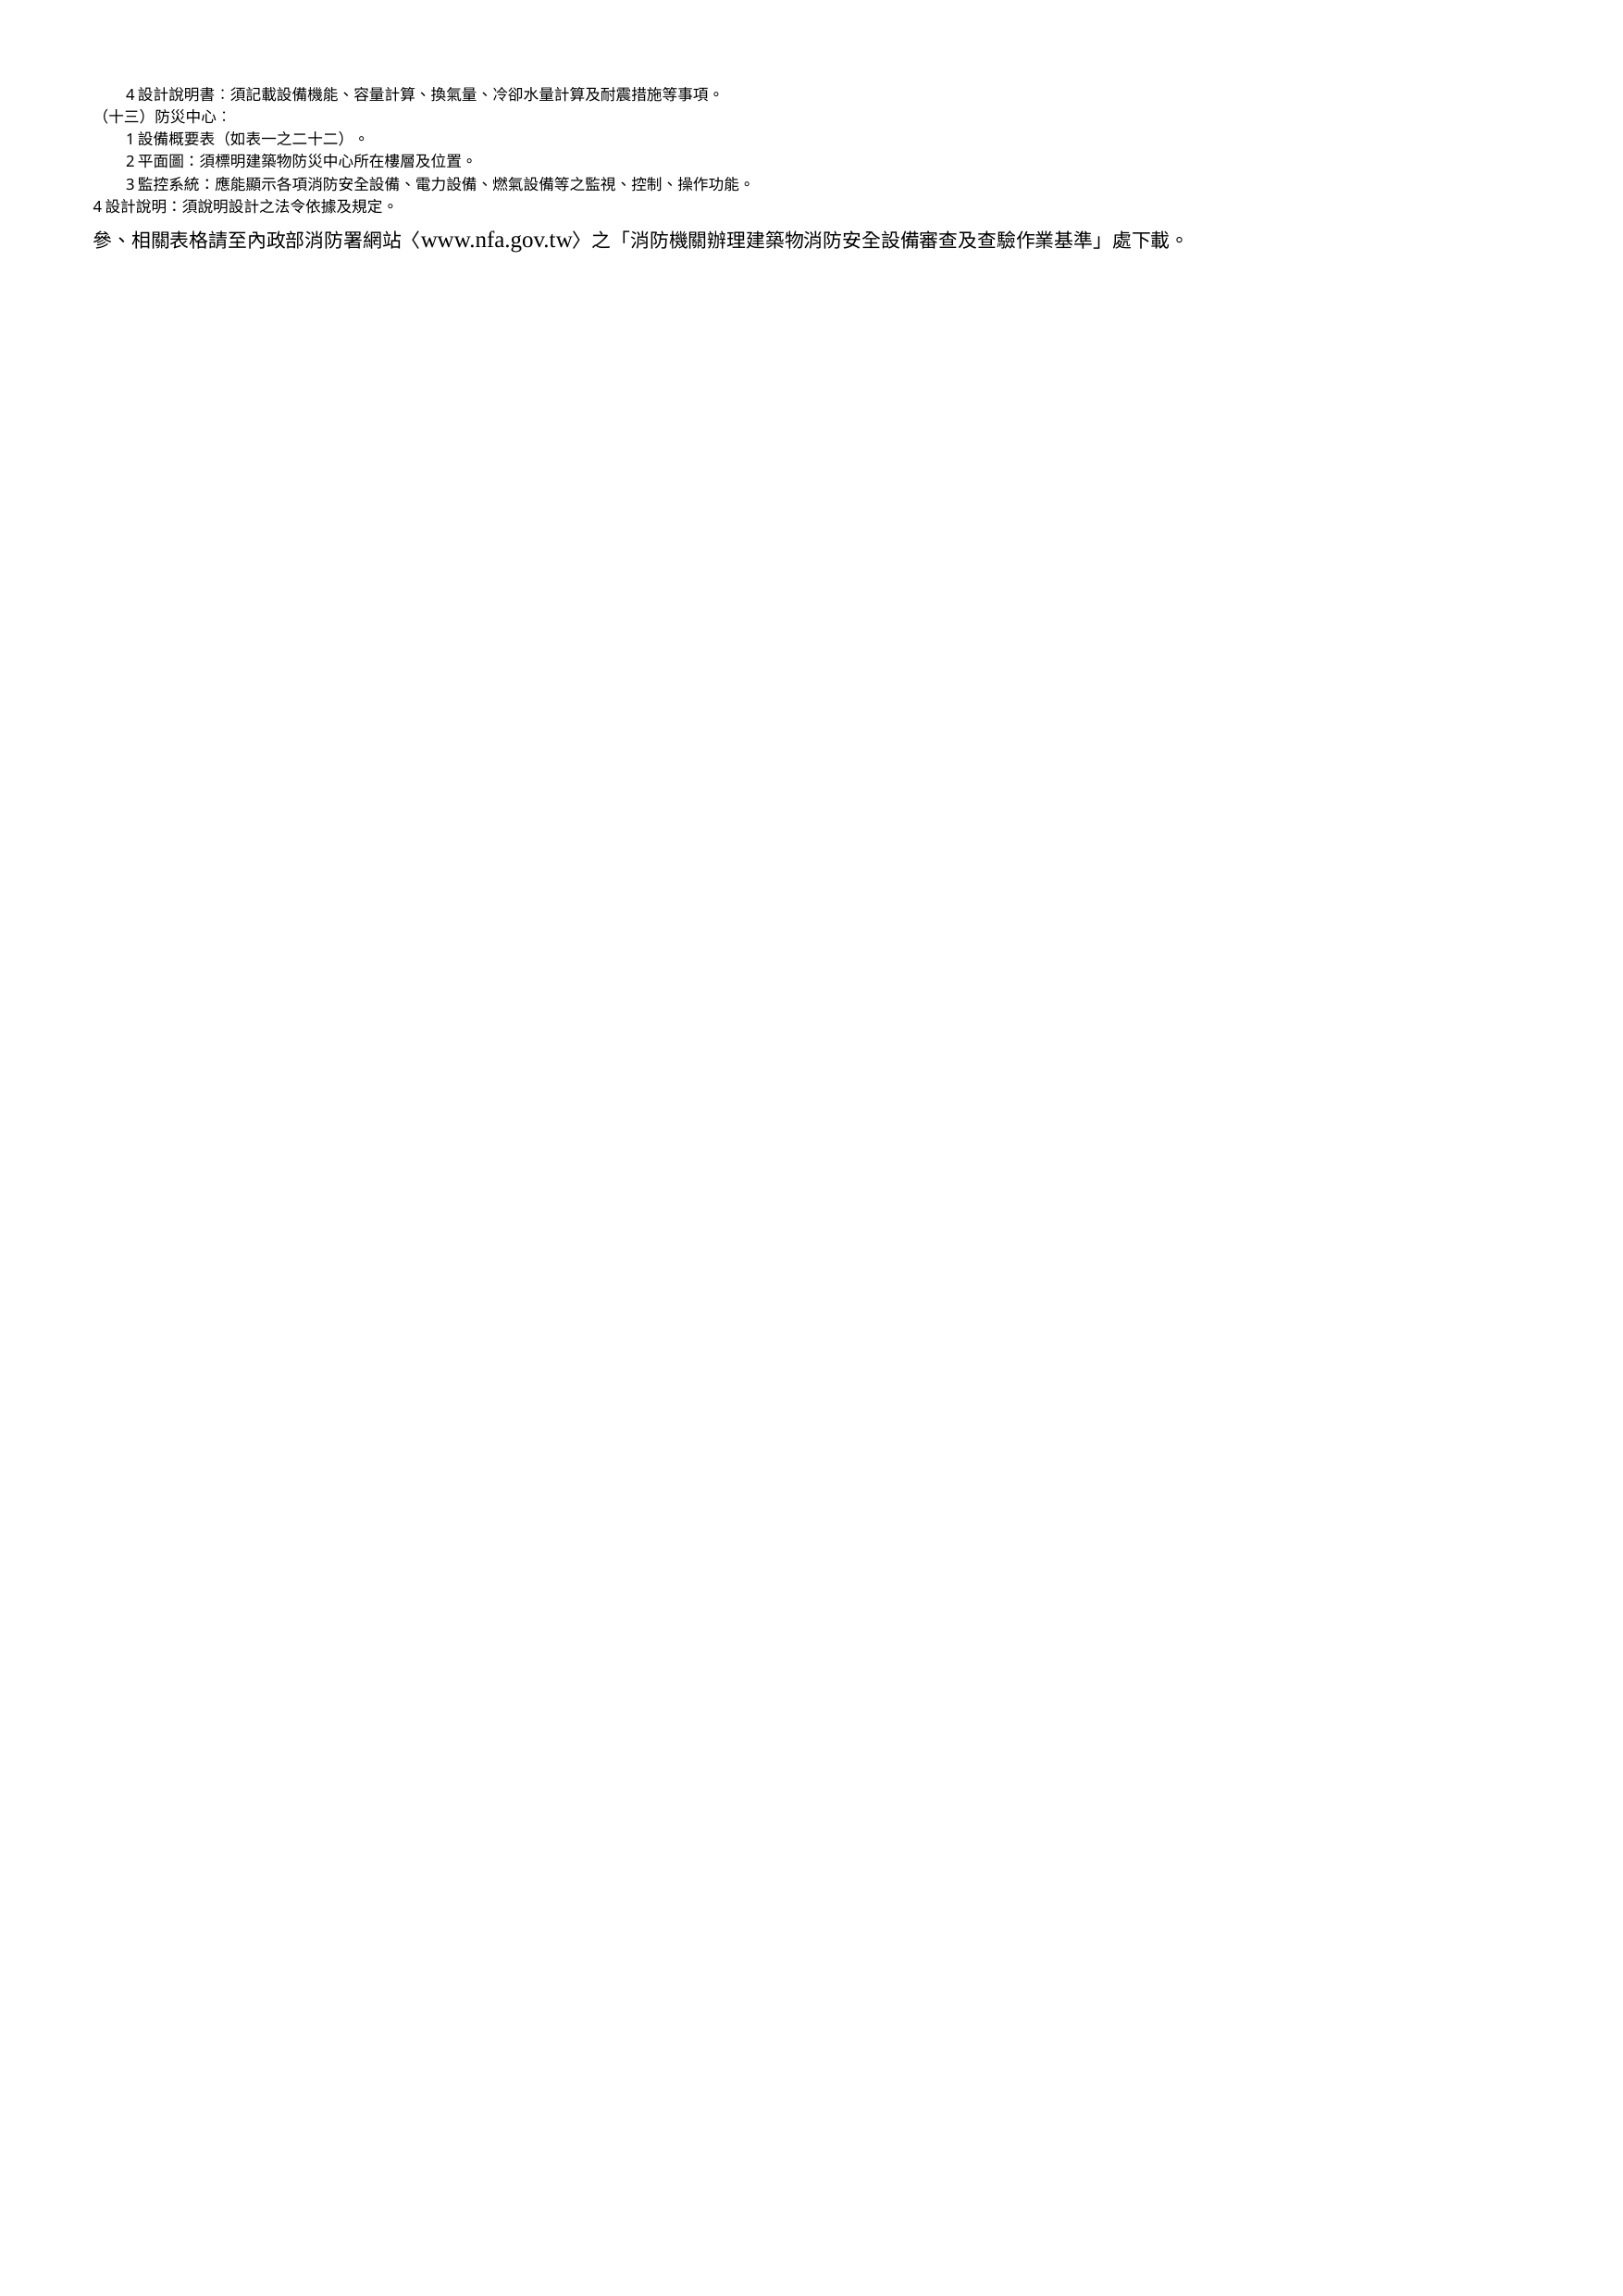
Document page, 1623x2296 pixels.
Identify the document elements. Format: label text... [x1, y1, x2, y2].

text 2平面圖：須標明建築物防災中心所在樓層及位置。 [126, 149, 1552, 172]
text 4設計說明：須說明設計之法令依據及規定。 [93, 194, 1552, 217]
text 4設計說明書︰須記載設備機能、容量計算、換氣量、冷卻水量計算及耐震措施等事項。 [126, 82, 1552, 105]
text 1設備概要表（如表一之二十二）。 [126, 127, 1552, 149]
text 3監控系統：應能顯示各項消防安全設備、電力設備、燃氣設備等之監視、控制、操作功能。 [126, 172, 1552, 194]
text 參、相關表格請至內政部消防署網站〈www.nfa.gov.tw〉之「消防機關辦理建築物消防安全設備審查及查驗作業基準」處下載。 [93, 217, 1552, 255]
text （十三）防災中心︰ [93, 105, 1552, 127]
